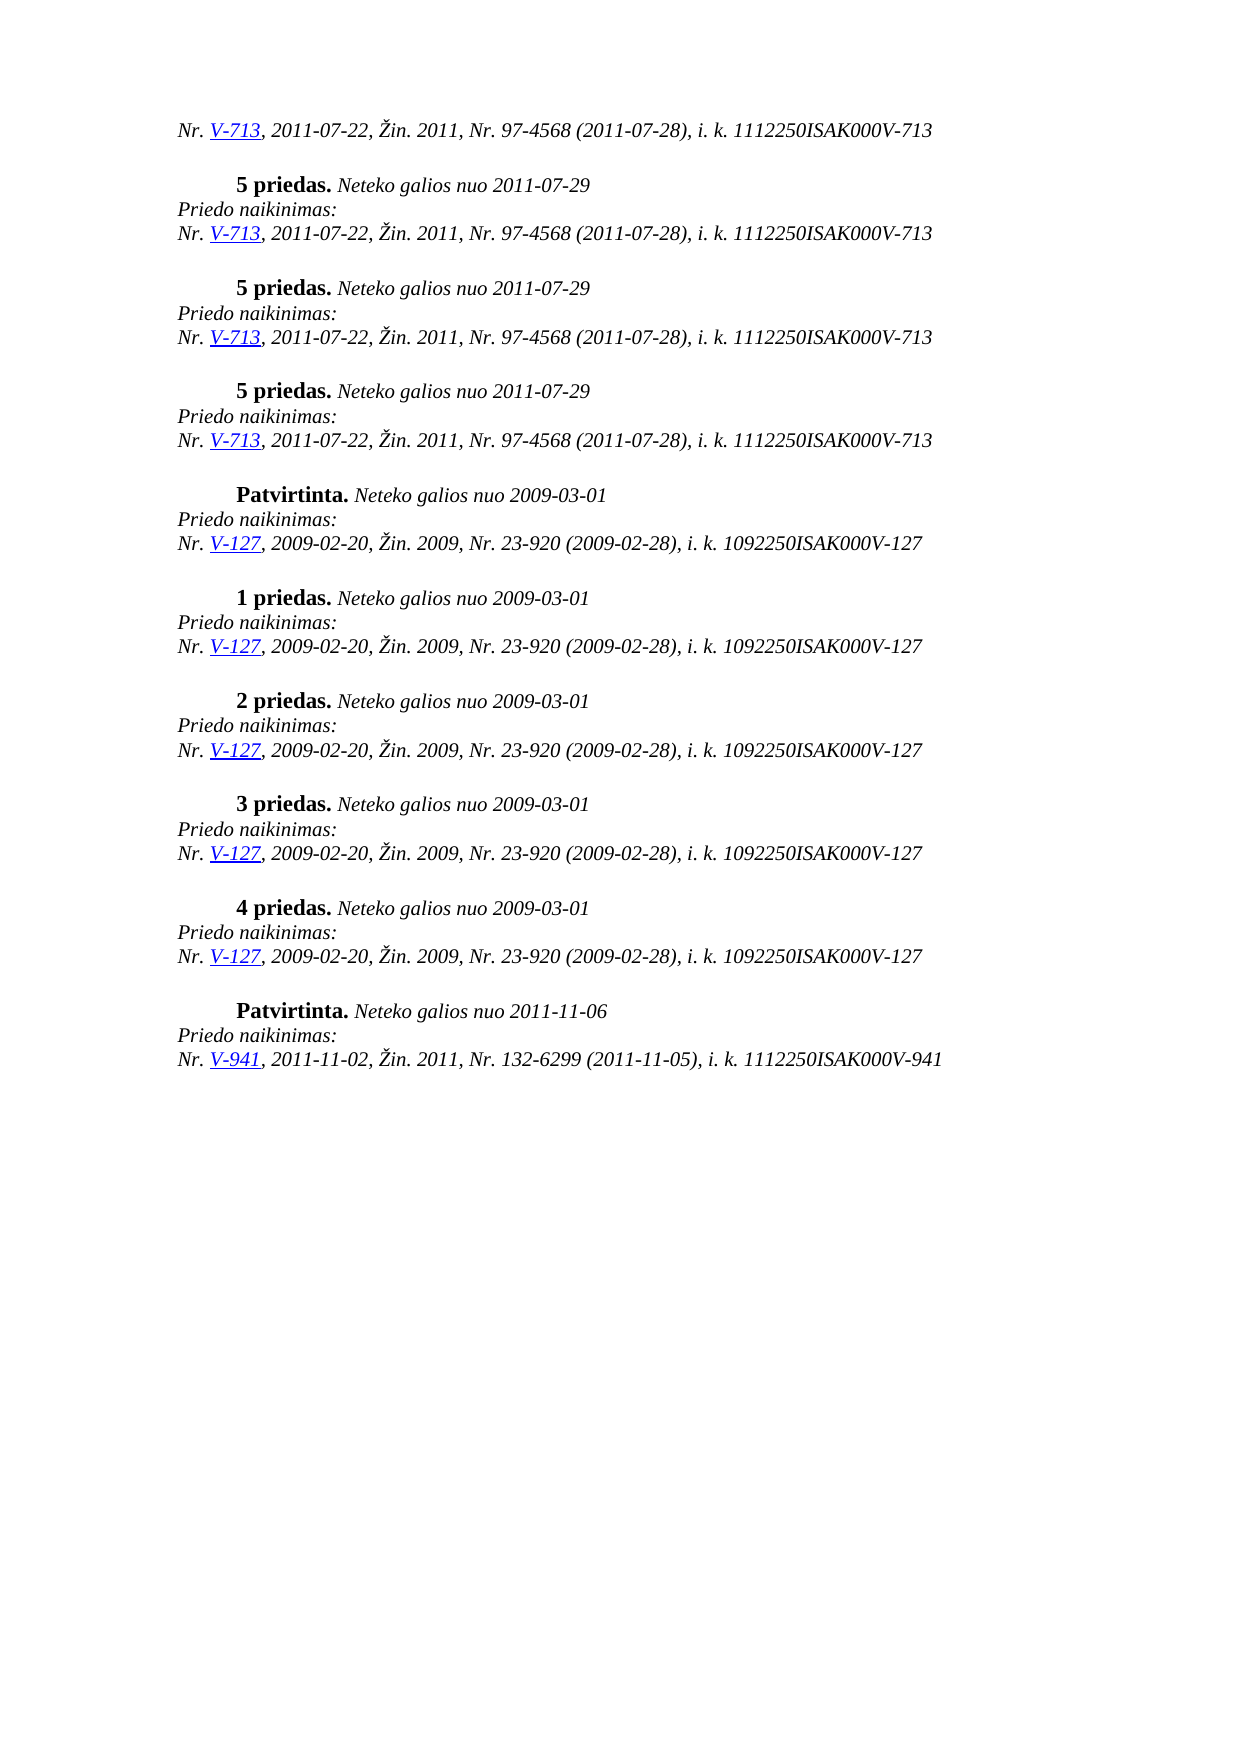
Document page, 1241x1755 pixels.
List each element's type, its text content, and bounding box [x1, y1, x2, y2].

text Priedo naikinimas: [177, 610, 1181, 634]
text Priedo naikinimas: [177, 507, 1181, 531]
text Nr. V-713, 2011-07-22, Žin. 2011, Nr. 97-4568 (2011-07-28), i. k. 1112250ISAK000V-713 [177, 118, 1181, 142]
text Patvirtinta. Neteko galios nuo 2011-11-06 [177, 997, 1181, 1023]
text Nr. V-941, 2011-11-02, Žin. 2011, Nr. 132-6299 (2011-11-05), i. k. 1112250ISAK000V-941 [177, 1047, 1181, 1071]
text Nr. V-713, 2011-07-22, Žin. 2011, Nr. 97-4568 (2011-07-28), i. k. 1112250ISAK000V-713 [177, 428, 1181, 452]
text 4 priedas. Neteko galios nuo 2009-03-01 [177, 893, 1181, 920]
text Nr. V-127, 2009-02-20, Žin. 2009, Nr. 23-920 (2009-02-28), i. k. 1092250ISAK000V-127 [177, 634, 1181, 658]
text Nr. V-713, 2011-07-22, Žin. 2011, Nr. 97-4568 (2011-07-28), i. k. 1112250ISAK000V-713 [177, 324, 1181, 349]
text Nr. V-127, 2009-02-20, Žin. 2009, Nr. 23-920 (2009-02-28), i. k. 1092250ISAK000V-127 [177, 944, 1181, 968]
text Priedo naikinimas: [177, 1023, 1181, 1047]
text 5 priedas. Neteko galios nuo 2011-07-29 [177, 377, 1181, 404]
text Nr. V-713, 2011-07-22, Žin. 2011, Nr. 97-4568 (2011-07-28), i. k. 1112250ISAK000V-713 [177, 221, 1181, 245]
text 2 priedas. Neteko galios nuo 2009-03-01 [177, 687, 1181, 713]
text Priedo naikinimas: [177, 920, 1181, 944]
text 5 priedas. Neteko galios nuo 2011-07-29 [177, 274, 1181, 301]
text Priedo naikinimas: [177, 817, 1181, 841]
text Priedo naikinimas: [177, 713, 1181, 737]
text Nr. V-127, 2009-02-20, Žin. 2009, Nr. 23-920 (2009-02-28), i. k. 1092250ISAK000V-127 [177, 531, 1181, 555]
text Nr. V-127, 2009-02-20, Žin. 2009, Nr. 23-920 (2009-02-28), i. k. 1092250ISAK000V-127 [177, 737, 1181, 762]
text 5 priedas. Neteko galios nuo 2011-07-29 [177, 171, 1181, 197]
text 3 priedas. Neteko galios nuo 2009-03-01 [177, 790, 1181, 817]
text Patvirtinta. Neteko galios nuo 2009-03-01 [177, 481, 1181, 507]
text Nr. V-127, 2009-02-20, Žin. 2009, Nr. 23-920 (2009-02-28), i. k. 1092250ISAK000V-127 [177, 841, 1181, 865]
text Priedo naikinimas: [177, 197, 1181, 221]
text Priedo naikinimas: [177, 301, 1181, 324]
text Priedo naikinimas: [177, 404, 1181, 428]
text 1 priedas. Neteko galios nuo 2009-03-01 [177, 584, 1181, 610]
